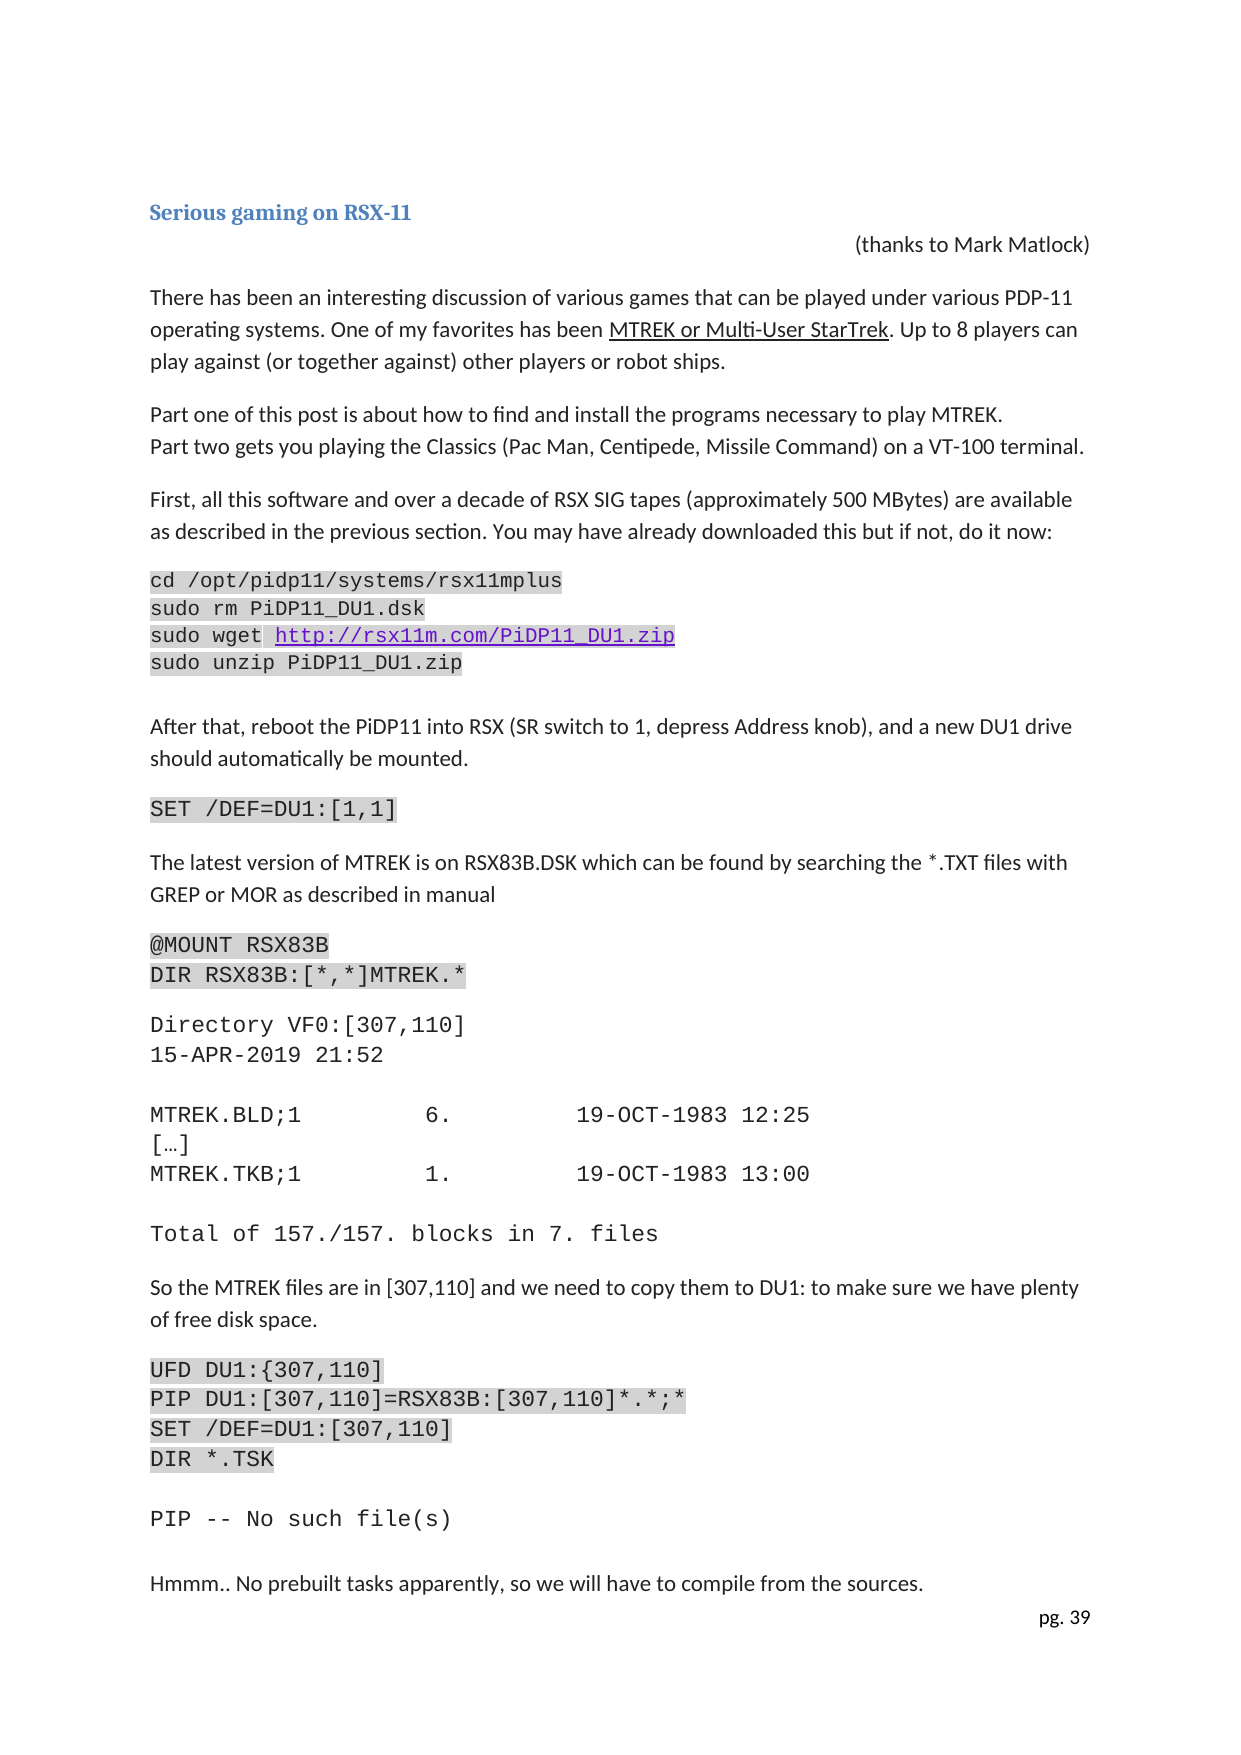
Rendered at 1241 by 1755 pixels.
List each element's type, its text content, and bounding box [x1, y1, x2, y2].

text First, all this software and over a decade of RSX SIG tapes (approximately 500 MBytes) are available as described in the previous section. You may have already downloaded this but if not, do it now: [150, 485, 1090, 546]
text sudo rm PiDP11_DU1.dsk [150, 598, 1090, 621]
text sudo unzip PiDP11_DU1.zip [150, 652, 1090, 708]
text Directory VF0:[307,110] 15-APR-2019 21:52 MTREK.BLD;1 6. 19-OCT-1983 12:25 […] MTREK.TKB;1 1. 19-OCT-1983 13:00 Total of 157./157. blocks in 7. files [150, 1013, 1090, 1248]
text So the MTREK files are in [307,110] and we need to copy them to DU1: to make sure we have plenty of free disk space. [150, 1273, 1090, 1333]
text UFD DU1:{307,110] [150, 1358, 1090, 1384]
text @MOUNT RSX83B DIR RSX83B:[*,*]MTREK.* [150, 933, 1090, 989]
text (thanks to Mark Matlock) [150, 230, 1090, 258]
text Part one of this post is about how to find and install the programs necessary to play MTREK. Part two gets you playing the Classics (Pac Man, Centipede, Missile Command) on a VT-100 terminal. [150, 400, 1090, 460]
text The latest version of MTREK is on RSX83B.DSK which can be found by searching the *.TXT files with GREP or MOR as described in manual [150, 848, 1090, 908]
subtitle Serious gaming on RSX-11 [150, 199, 1090, 226]
text DIR *.TSK [150, 1447, 1090, 1473]
text After that, reboot the PiDP11 into RSX (SR switch to 1, depress Address knob), and a new DU1 drive should automatically be mounted. [150, 712, 1090, 772]
text SET /DEF=DU1:[1,1] [150, 797, 1090, 823]
text There has been an interesting discussion of various games that can be played under various PDP-11 operating systems. One of my favorites has been MTREK or Multi-User StarTrek. Up to 8 players can play against (or together against) other players or robot ships. [150, 283, 1090, 375]
text cd /opt/pidp11/systems/rsx11mplus [150, 571, 1090, 594]
text sudo wget http://rsx11m.com/PiDP11_DU1.zip [150, 625, 1090, 648]
text PIP -- No such file(s) Hmmm.. No prebuilt tasks apparently, so we will have to compile from the sources. [150, 1477, 1090, 1597]
text SET /DEF=DU1:[307,110] [150, 1417, 1090, 1443]
text PIP DU1:[307,110]=RSX83B:[307,110]*.*;* [150, 1388, 1090, 1414]
